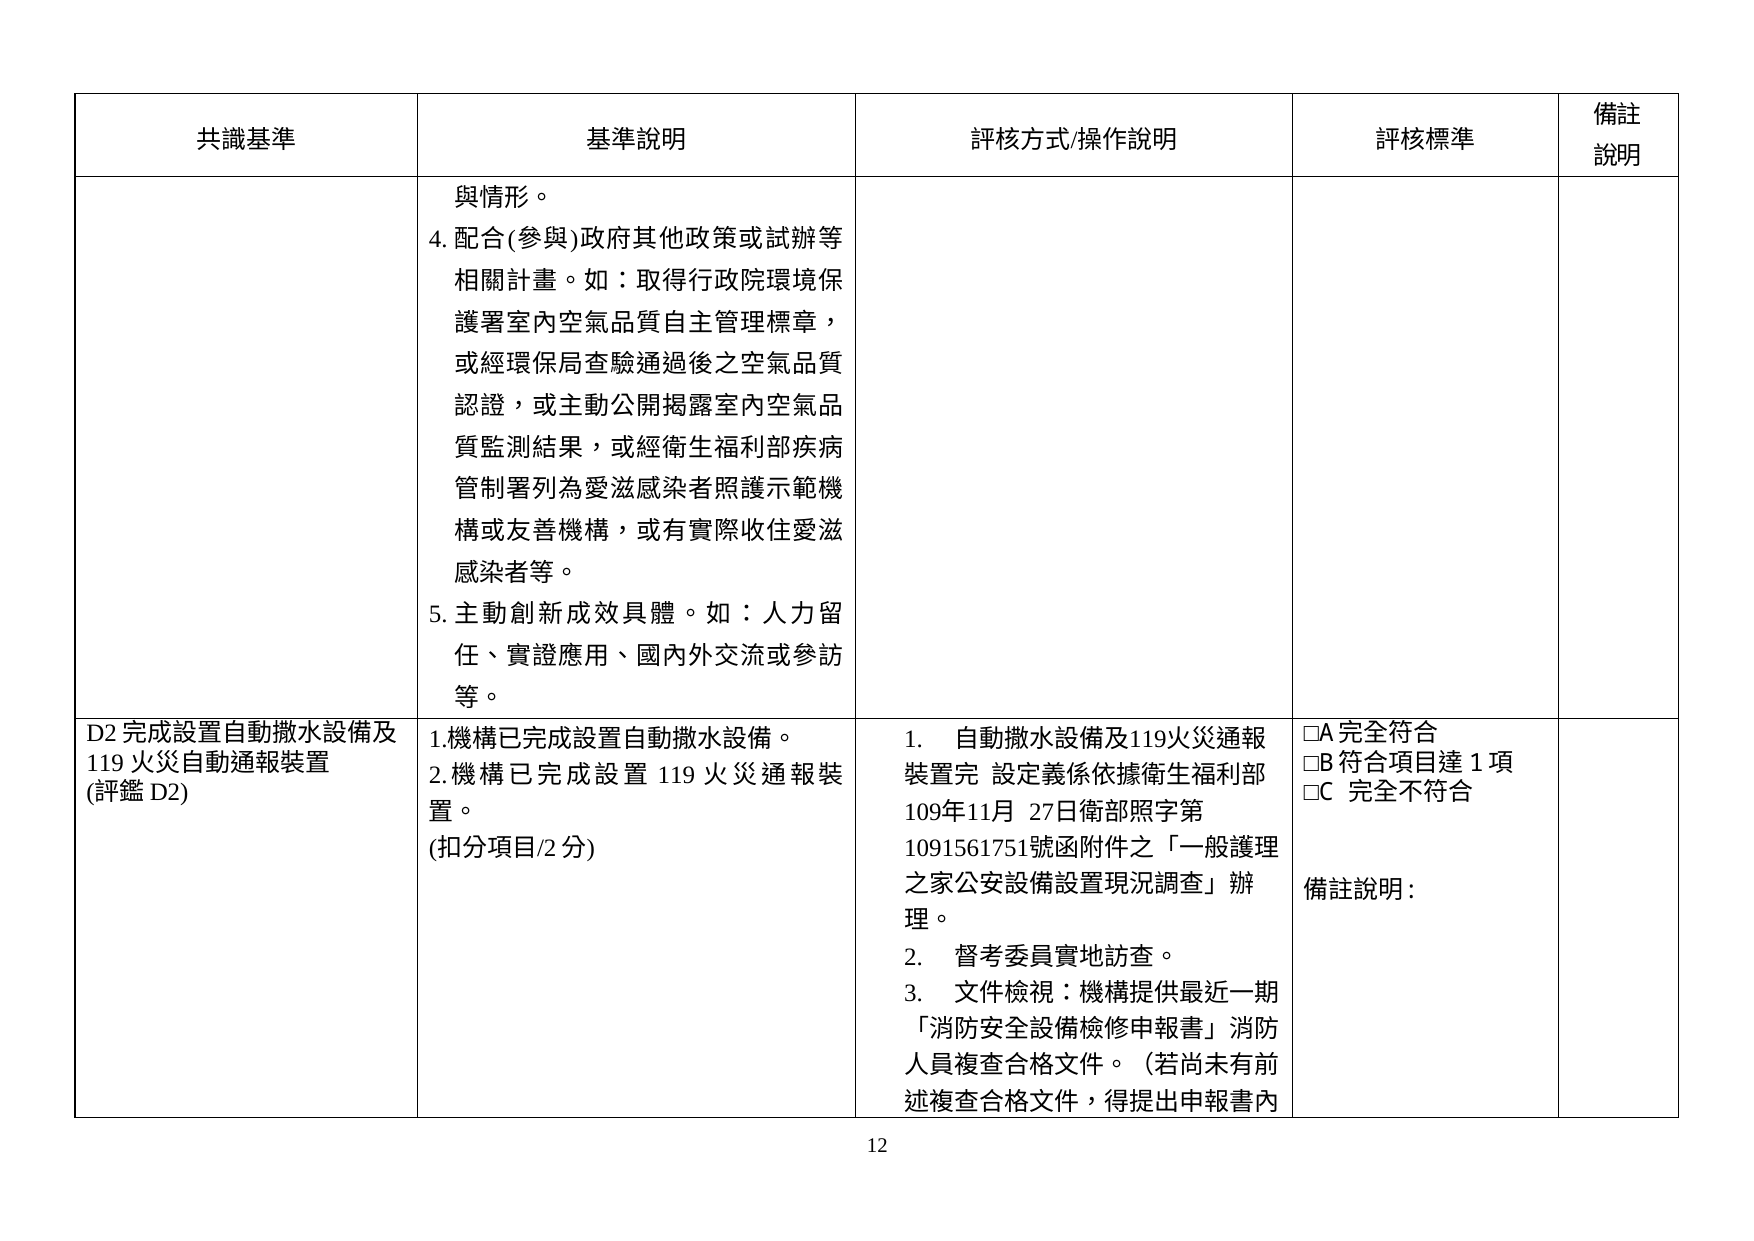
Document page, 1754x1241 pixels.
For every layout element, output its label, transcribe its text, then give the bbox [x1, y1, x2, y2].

table_header 共識基準 [76, 94, 417, 176]
table_cell [76, 177, 417, 717]
table_header 基準說明 [418, 94, 855, 176]
table_cell 自動撒水設備及119火災通報裝置完 設定義係依據衛生福利部109年11月 27日衛部照字第1091561751號函附件之「一般護理之家公安設備設置現況調查」辦理。 督考委員實地訪查。 文件檢視：機構提供最近一期「消防安全設備檢修申報書」消防人員複查合格文件。（若尚未有前述複查合格文件，得提出申報書內 [856, 719, 1292, 1117]
table_cell [1559, 719, 1678, 1117]
table_header 備註 說明 [1559, 94, 1678, 176]
table_cell [1293, 177, 1558, 717]
table_header 評核方式/操作說明 [856, 94, 1292, 176]
table_cell [1559, 177, 1678, 717]
table_cell [856, 177, 1292, 717]
table_cell D2完成設置自動撒水設備及119 火災自動通報裝置 (評鑑D2) [76, 719, 417, 1117]
table_cell □A完全符合 □B符合項目達1項 □C 完全不符合 備註說明: [1293, 719, 1558, 1117]
table_cell 1.機構已完成設置自動撒水設備。 2.機構已完成設置119火災通報裝置。 (扣分項目/2分) [418, 719, 855, 1117]
table_header 評核標準 [1293, 94, 1558, 176]
table_cell 請機構派員參與本局辦理之112年口腔照護教育訓練。 截至112年6月15日「減少照護機構住民至醫療機構就醫方案」參與情形。 截至112年6月15日「高風險族群LTBI檢驗及治療暨DOPT計畫」參與情形。 配合(參與)政府其他政策或試辦等相關計畫。如：取得行政院環境保護署室內空氣品質自主管理標章，或經環保局查驗通過後之空氣品質認證，或主動公開揭露室內空氣品質監測結果，或經衛生福利部疾病管制署列為愛滋感染者照護示範機構或友善機構，或有實際收住愛滋感染者等。 主動創新成效具體。如：人力留任、實證應用、國內外交流或參訪等。 [418, 177, 855, 717]
